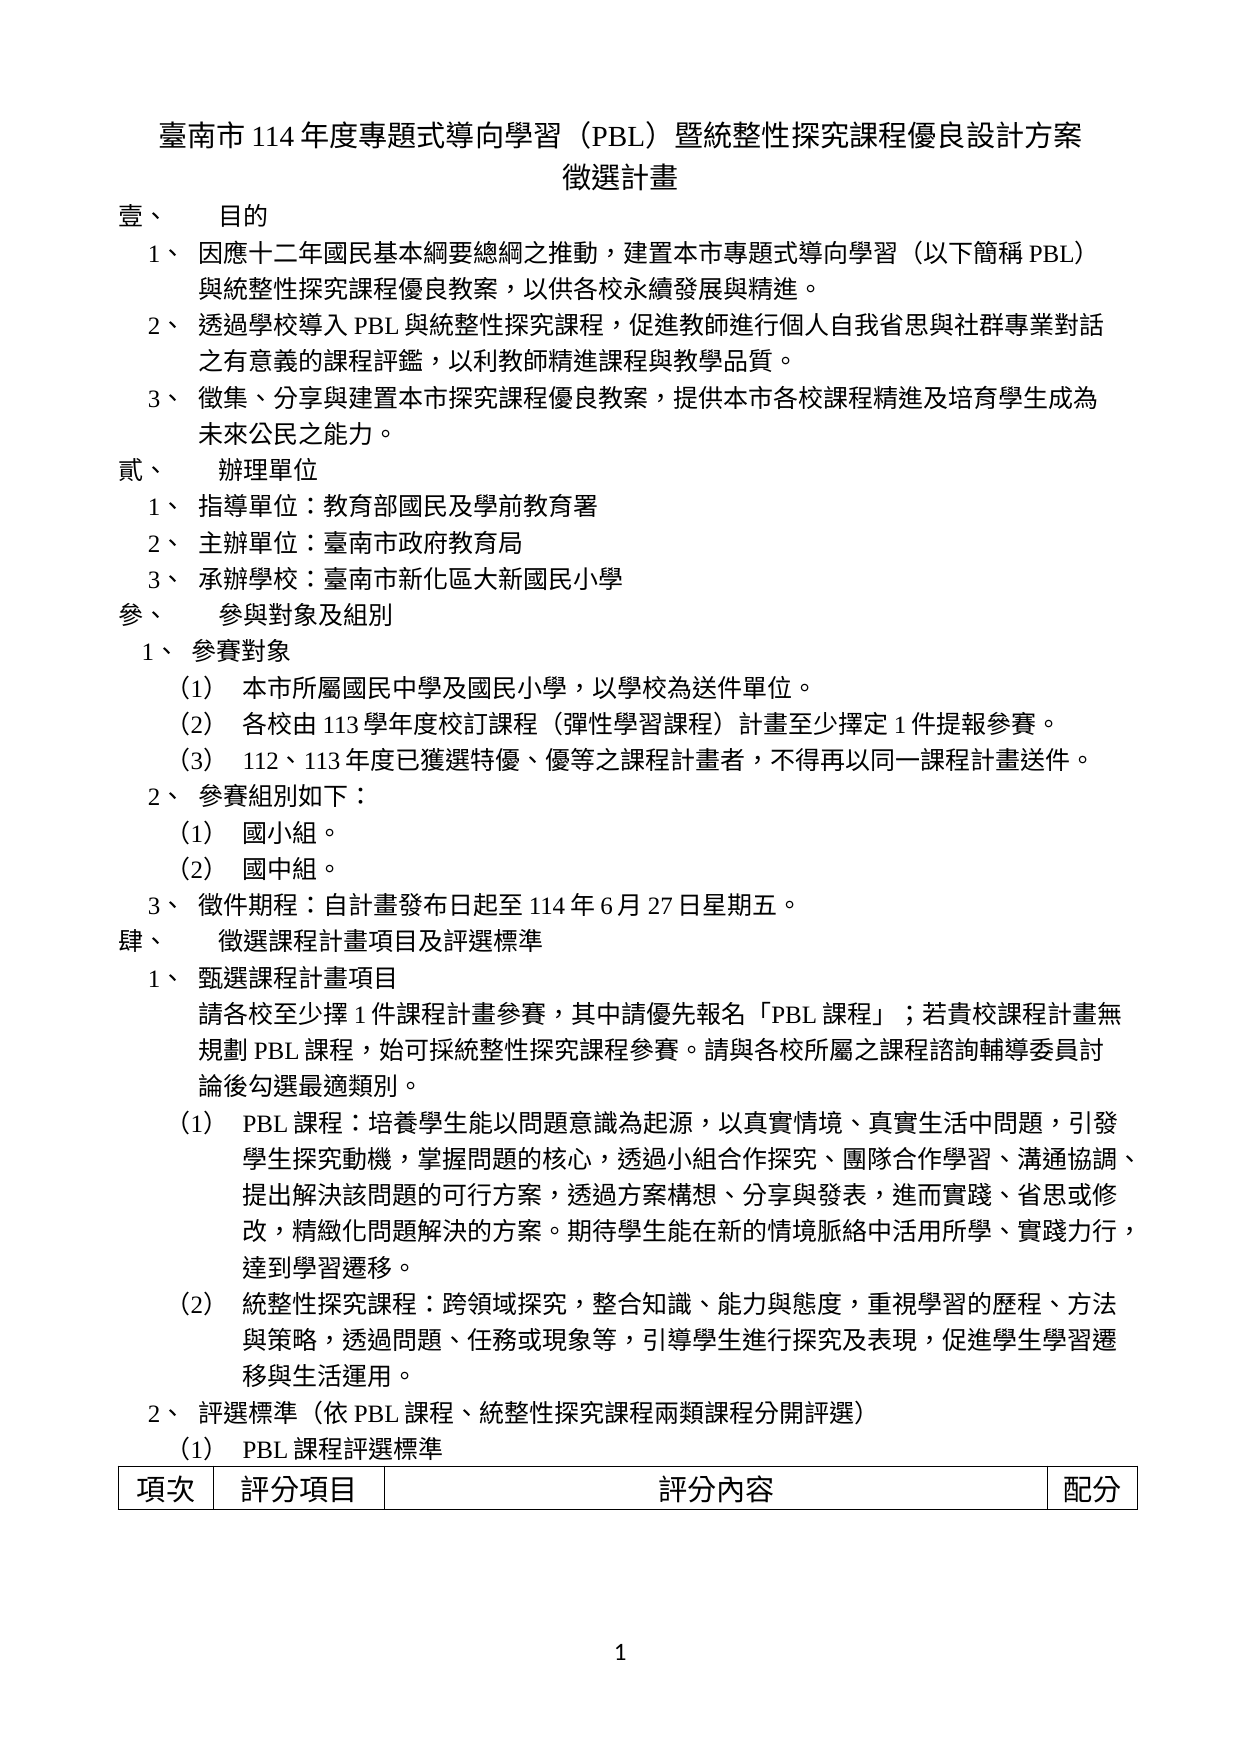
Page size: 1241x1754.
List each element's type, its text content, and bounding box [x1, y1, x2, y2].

list 本市所屬國民中學及國民小學，以學校為送件單位。 [165, 668, 1122, 704]
text 臺南市114年度專題式導向學習（PBL）暨統整性探究課程優良設計方案 徵選計畫 [118, 112, 1122, 197]
list 目的 [118, 197, 1122, 233]
table_header 項次 [119, 1467, 213, 1509]
list 辦理單位 [118, 451, 1122, 487]
list 參與對象及組別 [118, 596, 1122, 632]
list 因應十二年國民基本綱要總綱之推動，建置本市專題式導向學習（以下簡稱PBL）與統整性探究課程優良教案，以供各校永續發展與精進。 [148, 233, 1122, 306]
list 國中組。 [165, 849, 1122, 886]
list 徵件期程：自計畫發布日起至114年6月27日星期五。 [148, 886, 1122, 922]
list 徵選課程計畫項目及評選標準 [118, 922, 1122, 958]
list 各校由113學年度校訂課程（彈性學習課程）計畫至少擇定1件提報參賽。 [165, 704, 1122, 741]
list PBL課程：培養學生能以問題意識為起源，以真實情境、真實生活中問題，引發學生探究動機，掌握問題的核心，透過小組合作探究、團隊合作學習、溝通協調、提出解決該問題的可行方案，透過方案構想、分享與發表，進而實踐、省思或修改，精緻化問題解決的方案。期待學生能在新的情境脈絡中活用所學、實踐力行，達到學習遷移。 [165, 1103, 1122, 1284]
list 主辦單位：臺南市政府教育局 [148, 523, 1122, 559]
list 甄選課程計畫項目 請各校至少擇1件課程計畫參賽，其中請優先報名「PBL課程」；若貴校課程計畫無規劃PBL課程，始可採統整性探究課程參賽。請與各校所屬之課程諮詢輔導委員討論後勾選最適類別。 [148, 958, 1122, 1103]
list 參賽對象 [141, 632, 1122, 668]
list 參賽組別如下： [148, 777, 1122, 813]
list 評選標準（依PBL課程、統整性探究課程兩類課程分開評選） [148, 1393, 1122, 1429]
list 國小組。 [165, 813, 1122, 849]
table_header 配分 [1048, 1467, 1137, 1509]
list PBL課程評選標準 [165, 1429, 1122, 1466]
table_header 評分項目 [214, 1467, 384, 1509]
list 統整性探究課程：跨領域探究，整合知識、能力與態度，重視學習的歷程、方法與策略，透過問題、任務或現象等，引導學生進行探究及表現，促進學生學習遷移與生活運用。 [165, 1284, 1122, 1393]
list 徵集、分享與建置本市探究課程優良教案，提供本市各校課程精進及培育學生成為未來公民之能力。 [148, 378, 1122, 451]
table_header 評分內容 [385, 1467, 1047, 1509]
list 透過學校導入PBL與統整性探究課程，促進教師進行個人自我省思與社群專業對話之有意義的課程評鑑，以利教師精進課程與教學品質。 [148, 306, 1122, 378]
list 承辦學校：臺南市新化區大新國民小學 [148, 559, 1122, 596]
list 指導單位：教育部國民及學前教育署 [148, 487, 1122, 523]
list 112、113年度已獲選特優、優等之課程計畫者，不得再以同一課程計畫送件。 [165, 741, 1122, 777]
